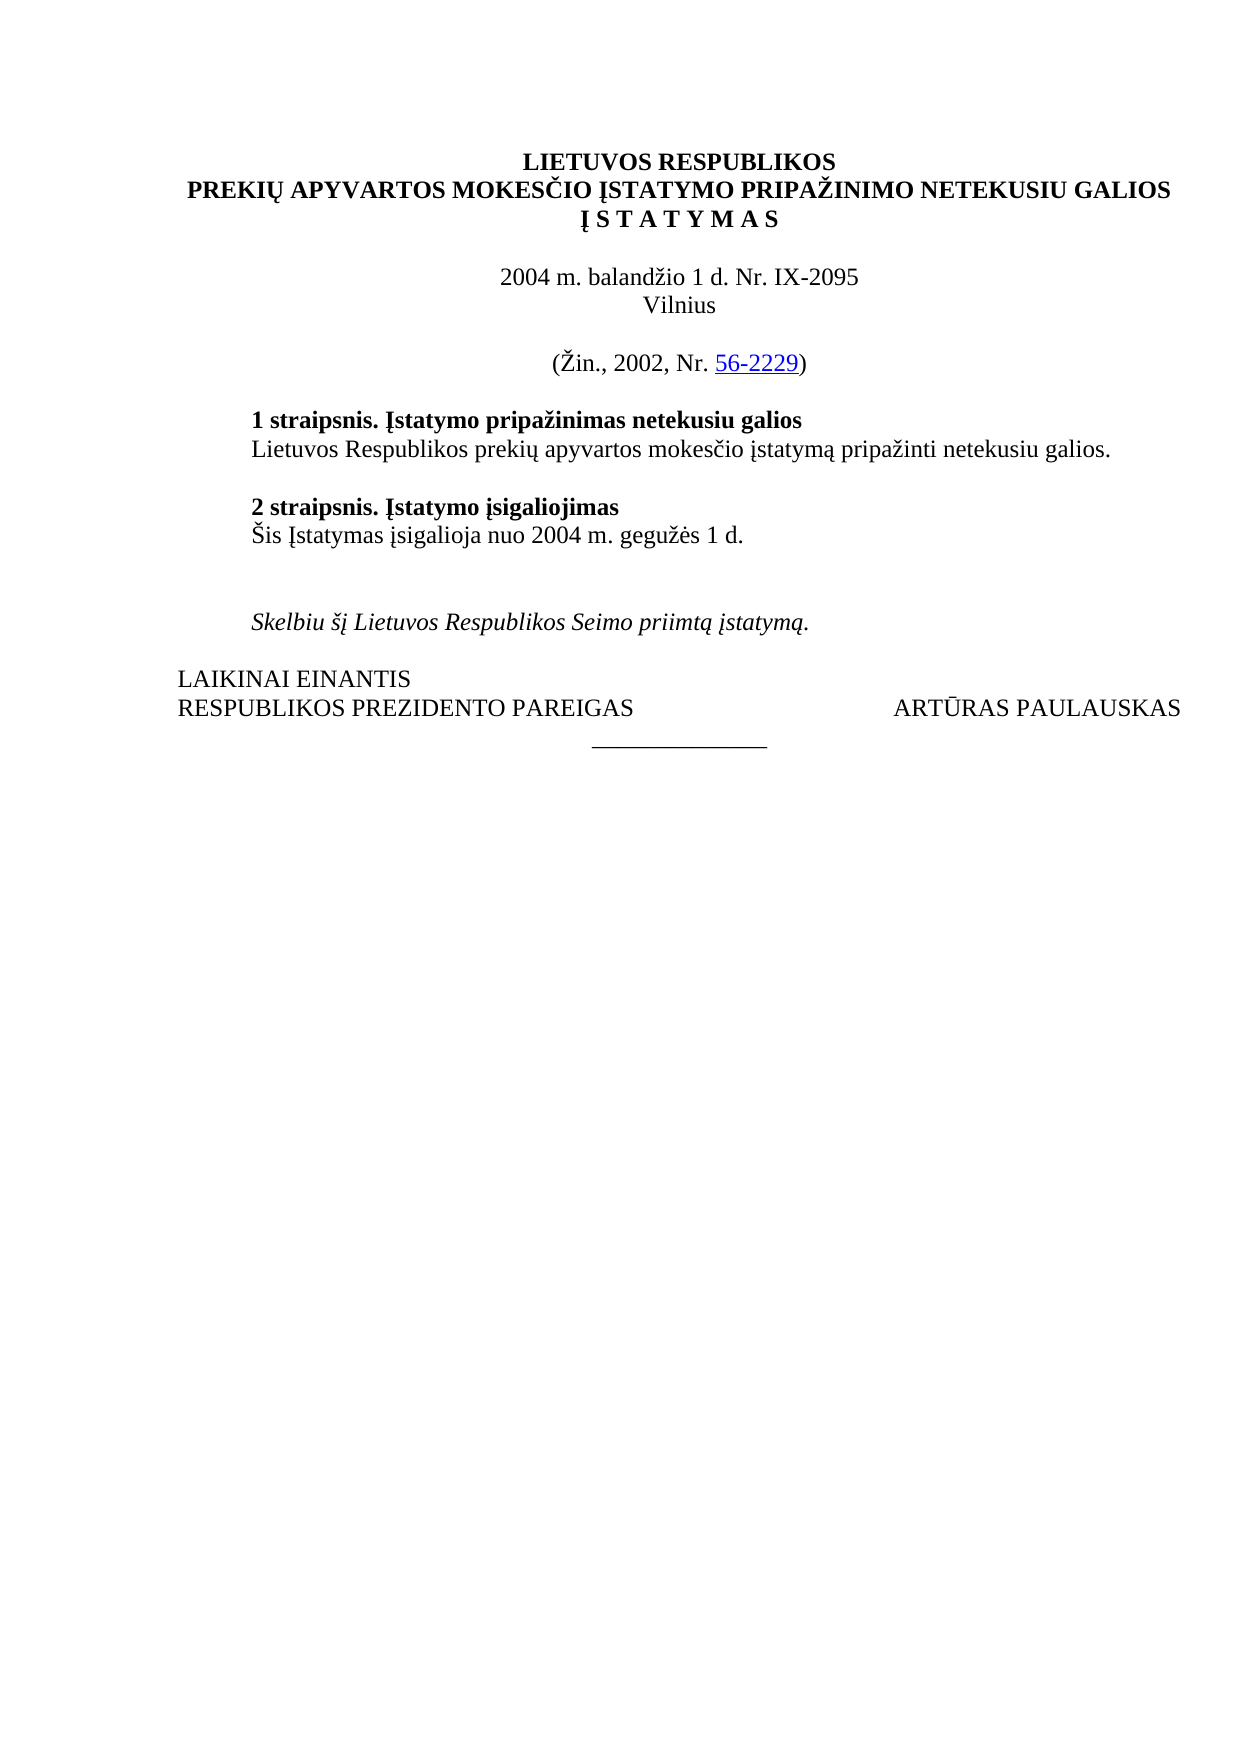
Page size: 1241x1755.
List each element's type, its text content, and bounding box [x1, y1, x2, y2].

text Šis Įstatymas įsigalioja nuo 2004 m. gegužės 1 d. [177, 521, 1181, 549]
text LAIKINAI EINANTIS [177, 664, 1181, 693]
text PREKIŲ APYVARTOS MOKESČIO ĮSTATYMO PRIPAŽINIMO NETEKUSIU GALIOS [177, 176, 1181, 204]
text Vilnius [177, 291, 1181, 319]
text 2 straipsnis. Įstatymo įsigaliojimas [177, 492, 1181, 521]
text Skelbiu šį Lietuvos Respublikos Seimo priimtą įstatymą. [177, 607, 1181, 636]
text ______________ [177, 722, 1181, 751]
text 1 straipsnis. Įstatymo pripažinimas netekusiu galios [177, 406, 1181, 434]
text Lietuvos Respublikos prekių apyvartos mokesčio įstatymą pripažinti netekusiu galios. [177, 434, 1181, 463]
text LIETUVOS RESPUBLIKOS [177, 147, 1181, 176]
text Į S T A T Y M A S [177, 204, 1181, 233]
text RESPUBLIKOS PREZIDENTO PAREIGAS ARTŪRAS PAULAUSKAS [177, 693, 1181, 722]
text 2004 m. balandžio 1 d. Nr. IX-2095 [177, 262, 1181, 291]
text (Žin., 2002, Nr. 56-2229) [177, 348, 1181, 377]
